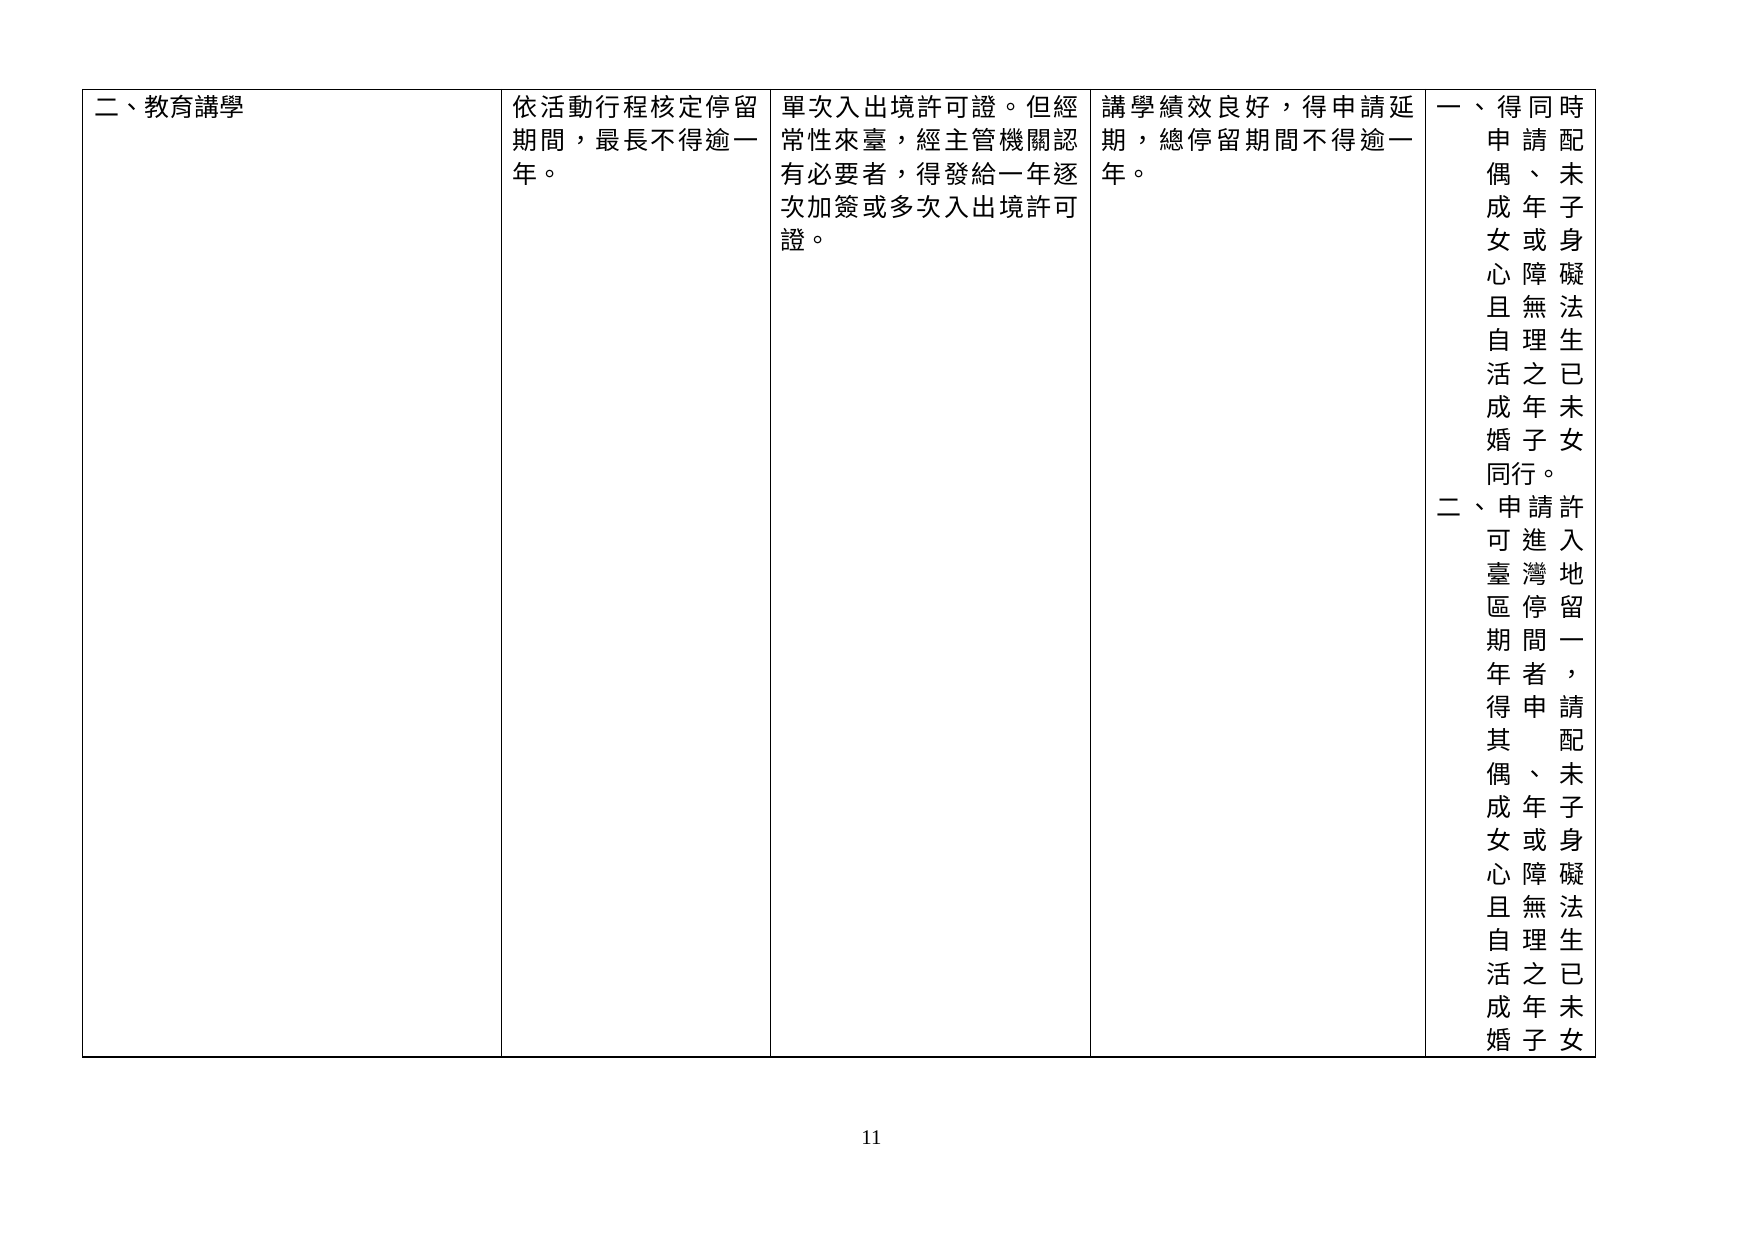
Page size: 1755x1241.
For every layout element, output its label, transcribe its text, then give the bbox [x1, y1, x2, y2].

table_cell 一、得同時申請配偶、未成年子女或身心障礙且無法自理生活之已成年未婚子女同行。 二、申請許可進入臺灣地區停留期間一年者，得申請其配偶、未成年子女或身心障礙且無法自理生活之已成年未婚子女 [1426, 90, 1595, 1056]
table_cell 單次入出境許可證。但經常性來臺，經主管機關認有必要者，得發給一年逐次加簽或多次入出境許可證。 [771, 90, 1090, 1056]
table_cell 二、教育講學 [83, 90, 501, 1056]
table_cell 講學績效良好，得申請延期，總停留期間不得逾一年。 [1091, 90, 1425, 1056]
table_cell 依活動行程核定停留期間，最長不得逾一年。 [502, 90, 770, 1056]
